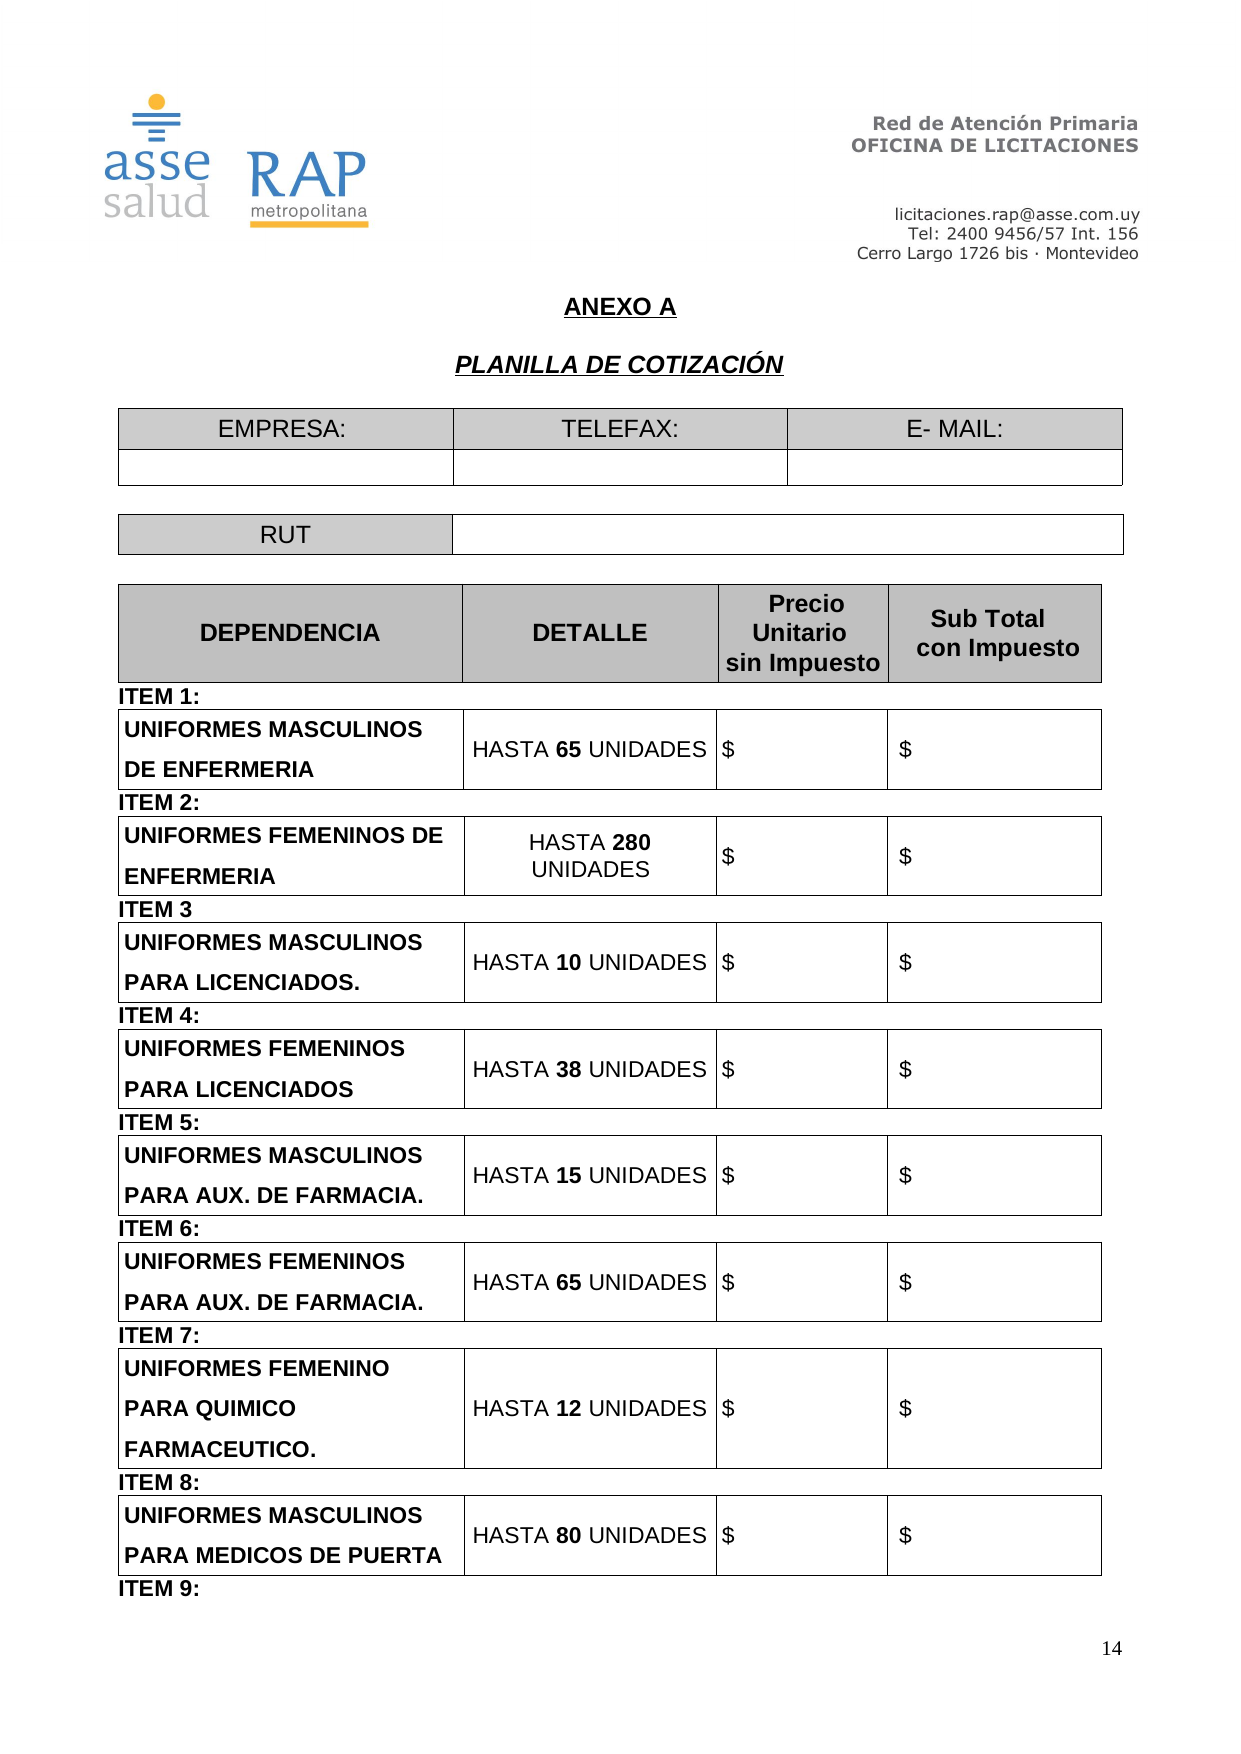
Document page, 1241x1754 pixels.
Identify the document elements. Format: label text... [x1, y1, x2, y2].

table_cell [454, 450, 787, 484]
table_header DETALLE [463, 585, 718, 682]
text ITEM 3 [118, 895, 1122, 922]
text ITEM 5: [118, 1108, 1122, 1135]
table_header HASTA 65 UNIDADES [464, 710, 716, 789]
table_cell [119, 450, 453, 484]
table_header UNIFORMES MASCULINOS DE ENFERMERIA [119, 710, 463, 789]
text ITEM 4: [118, 1002, 1122, 1029]
table_header $ [888, 1136, 1101, 1214]
table_header HASTA 15 UNIDADES [465, 1136, 716, 1214]
table_header $ [717, 710, 887, 789]
table_header HASTA 38 UNIDADES [465, 1030, 716, 1108]
table_header UNIFORMES MASCULINOS PARA LICENCIADOS. [119, 923, 464, 1002]
table_header UNIFORMES FEMENINOS PARA LICENCIADOS [119, 1030, 464, 1108]
table_header $ [888, 923, 1101, 1002]
table_header Sub Total con Impuesto [889, 585, 1101, 682]
table_header UNIFORMES MASCULINOS PARA MEDICOS DE PUERTA [119, 1496, 464, 1574]
picture [1, 1, 1235, 262]
table_header $ [888, 1349, 1101, 1468]
table_header RUT [119, 515, 452, 554]
text ITEM 6: [118, 1214, 1122, 1242]
table_header $ [888, 710, 1101, 789]
text ITEM 8: [118, 1468, 1122, 1495]
table_header $ [717, 1349, 887, 1468]
text ITEM 2: [118, 789, 1122, 816]
table_header HASTA 80 UNIDADES [465, 1496, 716, 1574]
table_header $ [717, 817, 887, 895]
table_header E- MAIL: [788, 409, 1122, 449]
table_header EMPRESA: [119, 409, 453, 449]
table_header TELEFAX: [454, 409, 787, 449]
text ITEM 9: [118, 1574, 1122, 1602]
table_header HASTA 12 UNIDADES [465, 1349, 716, 1468]
text ANEXO A [118, 292, 1122, 321]
table_header $ [717, 1136, 887, 1214]
table_header $ [888, 1030, 1101, 1108]
table_header HASTA 10 UNIDADES [465, 923, 716, 1002]
table_header UNIFORMES FEMENINOS PARA AUX. DE FARMACIA. [119, 1243, 464, 1321]
table_header HASTA 280 UNIDADES [465, 817, 716, 895]
table_header HASTA 65 UNIDADES [465, 1243, 716, 1321]
text ITEM 1: [118, 682, 1122, 709]
table_header $ [717, 1243, 887, 1321]
table_header UNIFORMES FEMENINOS DE ENFERMERIA [119, 817, 464, 895]
table_header DEPENDENCIA [119, 585, 462, 682]
text ITEM 7: [118, 1321, 1122, 1348]
table_header $ [717, 1030, 887, 1108]
text PLANILLA DE COTIZACIÓN [118, 350, 1122, 379]
table_header [453, 515, 1123, 554]
table_header $ [888, 1496, 1101, 1574]
table_header $ [717, 923, 887, 1002]
table_header UNIFORMES FEMENINO PARA QUIMICO FARMACEUTICO. [119, 1349, 464, 1468]
table_header $ [888, 1243, 1101, 1321]
table_cell [788, 450, 1122, 484]
table_header $ [888, 817, 1101, 895]
table_header $ [717, 1496, 887, 1574]
table_header UNIFORMES MASCULINOS PARA AUX. DE FARMACIA. [119, 1136, 464, 1214]
table_header Precio Unitario sin Impuesto [719, 585, 888, 682]
